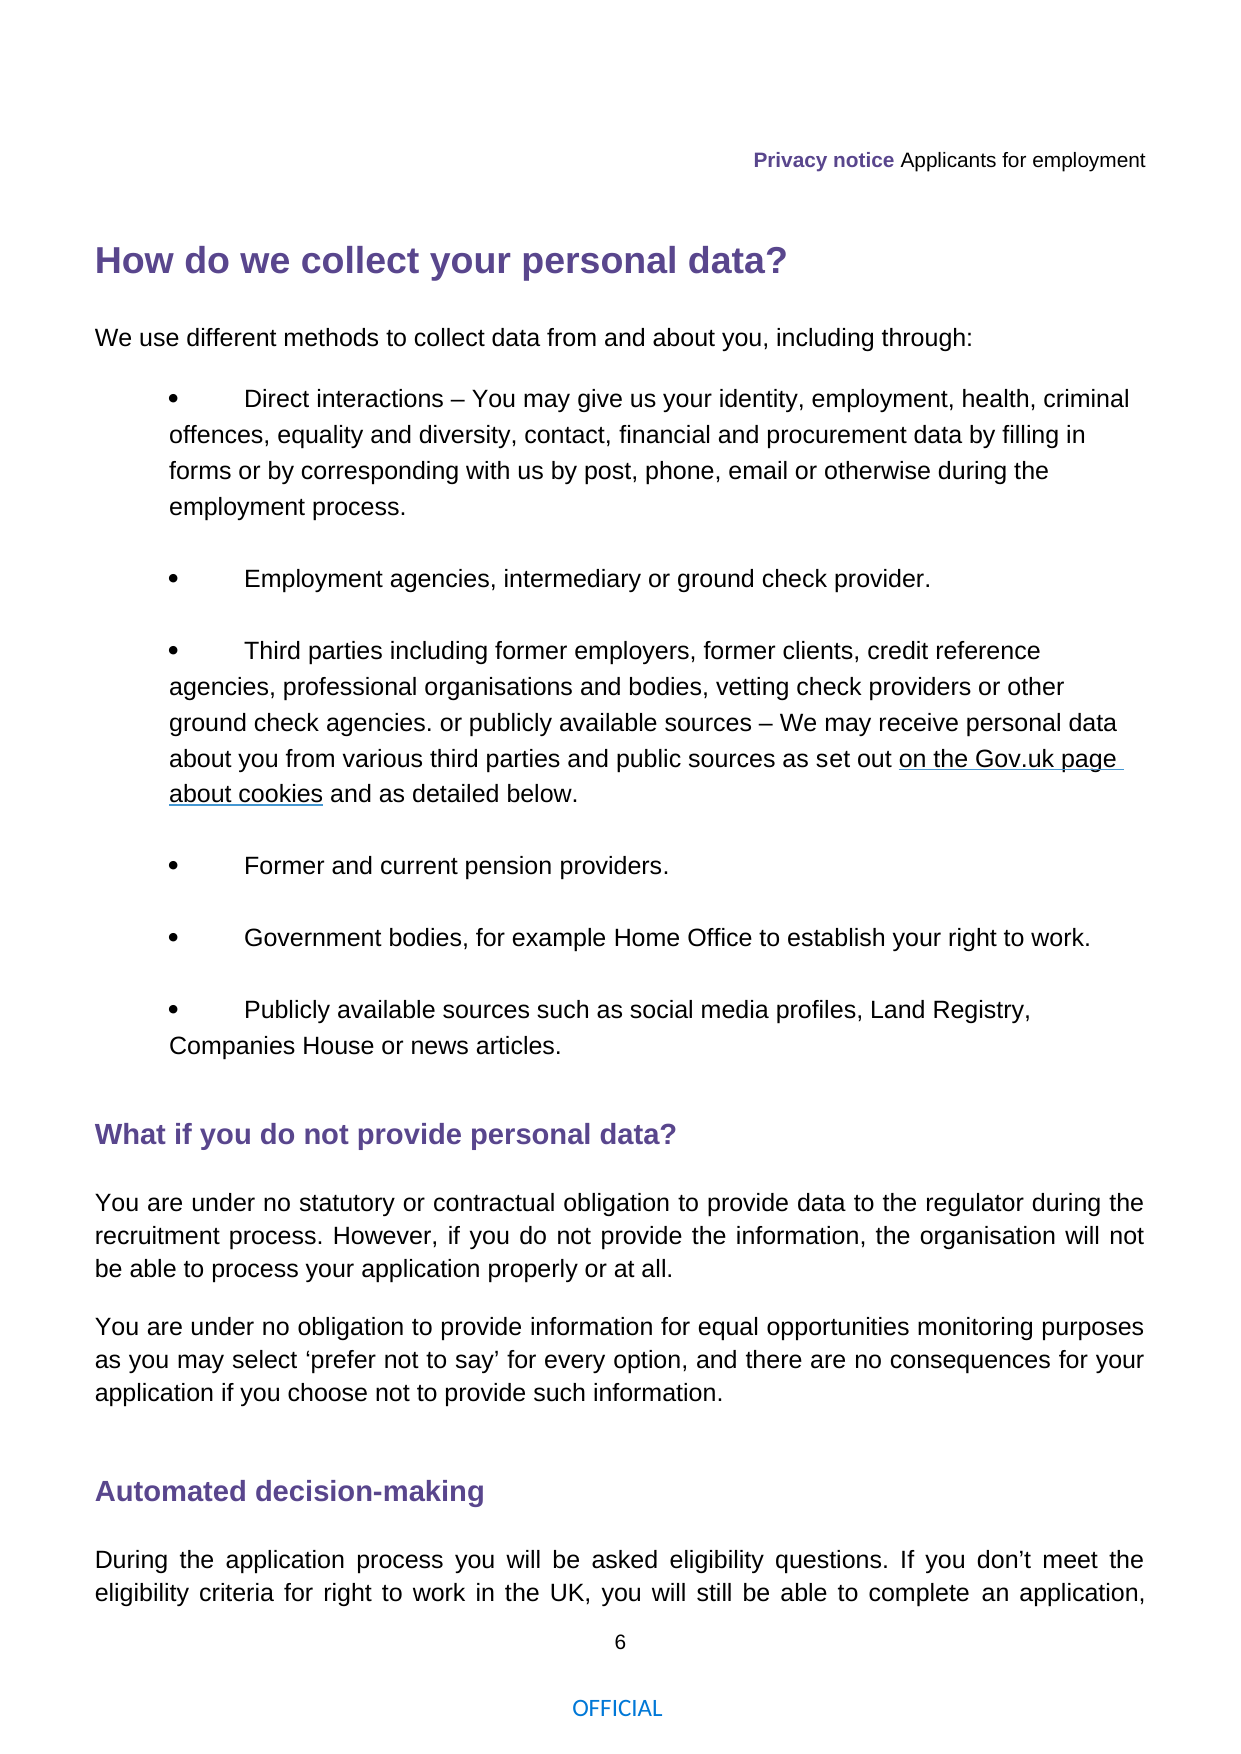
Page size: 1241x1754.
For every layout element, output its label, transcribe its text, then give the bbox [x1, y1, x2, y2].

subtitle Automated decision-making [94, 1474, 1146, 1507]
text You are under no statutory or contractual obligation to provide data to the regulator during the recruitment process. However, if you do not provide the information, the organisation will not be able to process your application properly or at all. [94, 1188, 1146, 1283]
subtitle What if you do not provide personal data? [94, 1117, 1146, 1151]
text We use different methods to collect data from and about you, including through: [94, 323, 1146, 352]
list Former and current pension providers. [169, 851, 1146, 916]
subtitle How do we collect your personal data? [94, 238, 1146, 281]
list Direct interactions – You may give us your identity, employment, health, criminal offences, equality and diversity, contact, financial and procurement data by filling in forms or by corresponding with us by post, phone, email or otherwise during the employment process. [169, 384, 1146, 556]
text During the application process you will be asked eligibility questions. If you don’t meet the eligibility criteria for right to work in the UK, you will still be able to complete an application, [94, 1545, 1146, 1607]
list Publicly available sources such as social media profiles, Land Registry, Companies House or news articles. [169, 995, 1146, 1060]
list Employment agencies, intermediary or ground check provider. [169, 564, 1146, 628]
list Third parties including former employers, former clients, credit reference agencies, professional organisations and bodies, vetting check providers or other ground check agencies. or publicly available sources – We may receive personal data about you from various third parties and public sources as set out on the Gov.uk page about cookies and as detailed below. [169, 636, 1146, 844]
text You are under no obligation to provide information for equal opportunities monitoring purposes as you may select ‘prefer not to say’ for every option, and there are no consequences for your application if you choose not to provide such information. [94, 1312, 1146, 1407]
list Government bodies, for example Home Office to establish your right to work. [169, 923, 1146, 988]
